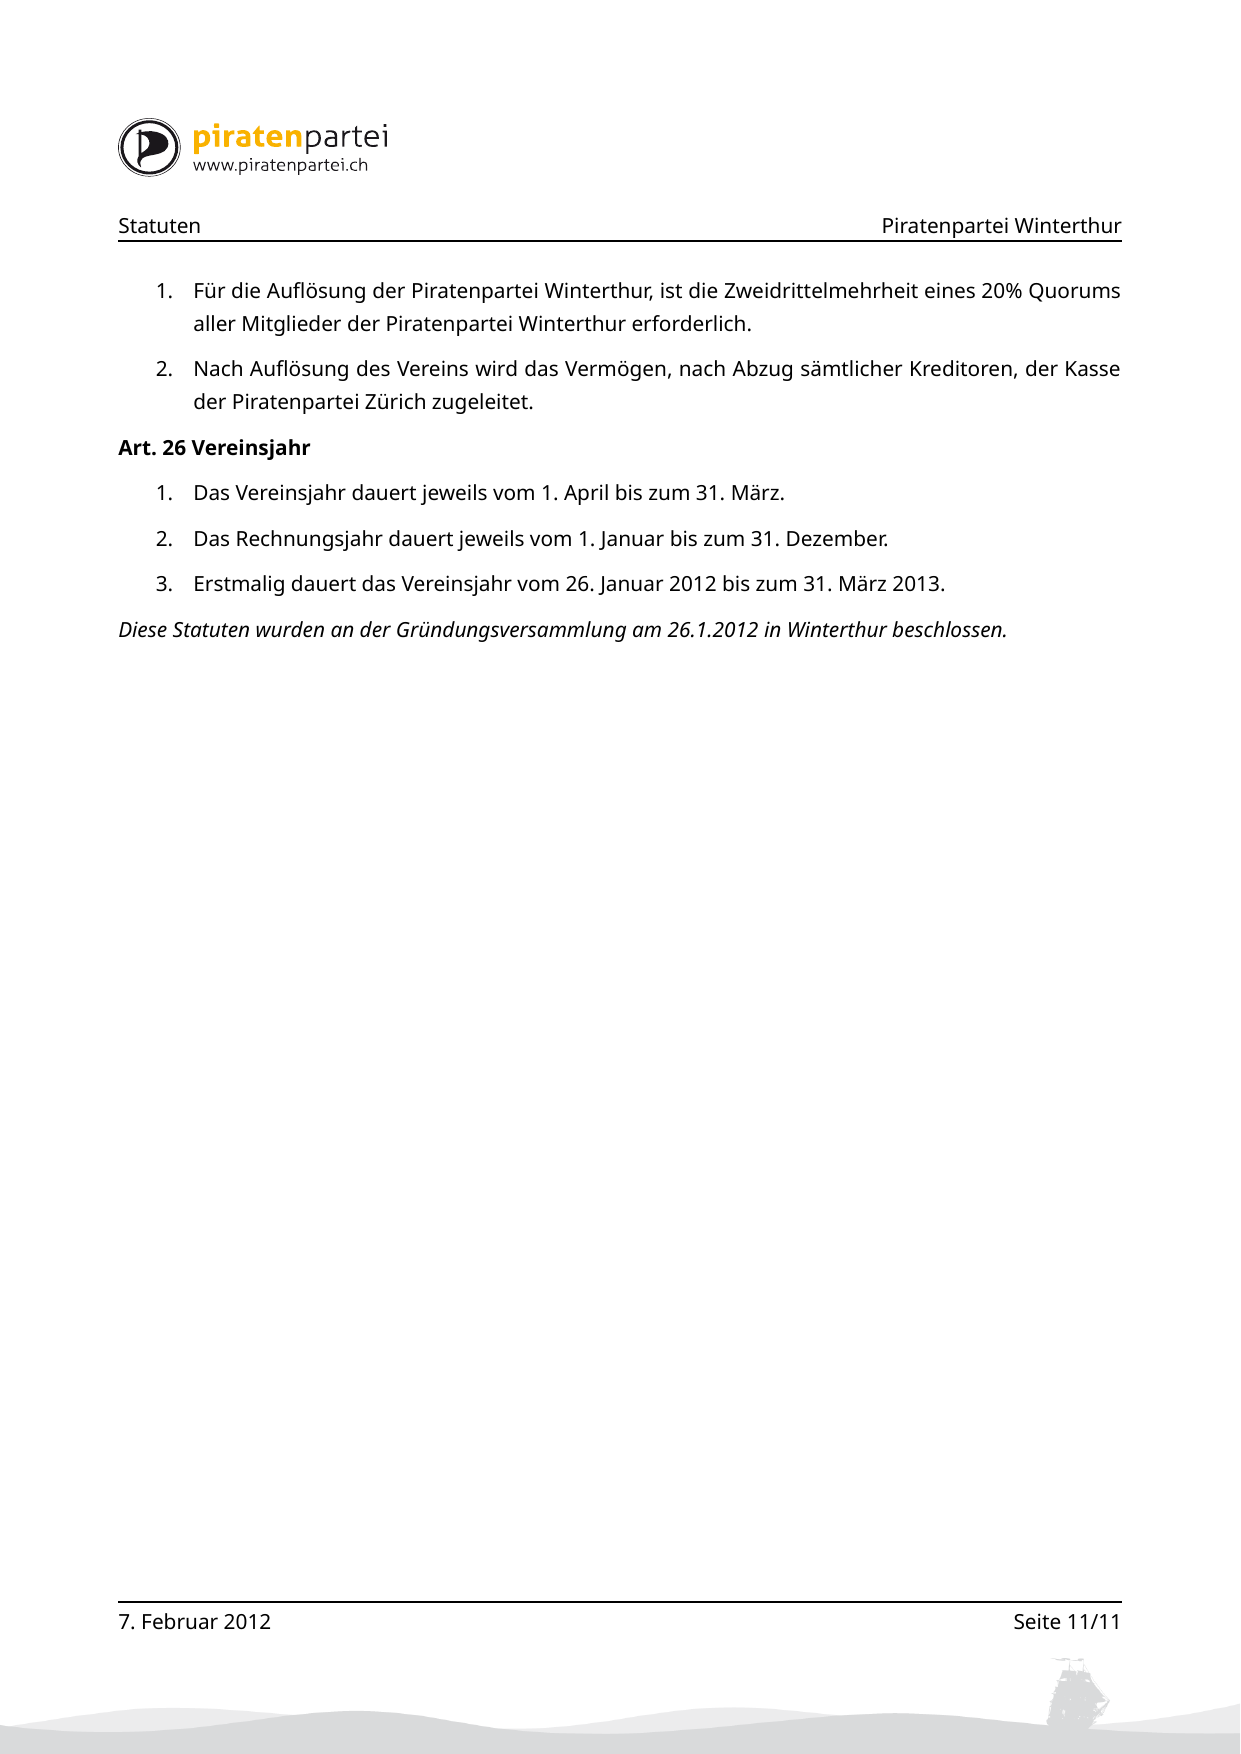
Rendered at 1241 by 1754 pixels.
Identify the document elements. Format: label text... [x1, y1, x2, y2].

text Diese Statuten wurden an der Gründungsversammlung am 26.1.2012 in Winterthur beschlossen. [118, 610, 1122, 643]
list Erstmalig dauert das Vereinsjahr vom 26. Januar 2012 bis zum 31. März 2013. [156, 565, 1122, 598]
list Für die Auflösung der Piratenpartei Winterthur, ist die Zweidrittelmehrheit eines 20% Quorums aller Mitglieder der Piratenpartei Winterthur erforderlich. [156, 271, 1122, 337]
list Das Rechnungsjahr dauert jeweils vom 1. Januar bis zum 31. Dezember. [156, 519, 1122, 552]
text Art. 26 Vereinsjahr [118, 428, 1122, 461]
list Nach Auflösung des Vereins wird das Vermögen, nach Abzug sämtlicher Kreditoren, der Kasse der Piratenpartei Zürich zugeleitet. [156, 350, 1122, 416]
list Das Vereinsjahr dauert jeweils vom 1. April bis zum 31. März. [156, 474, 1122, 507]
picture [0, 1658, 1241, 1754]
